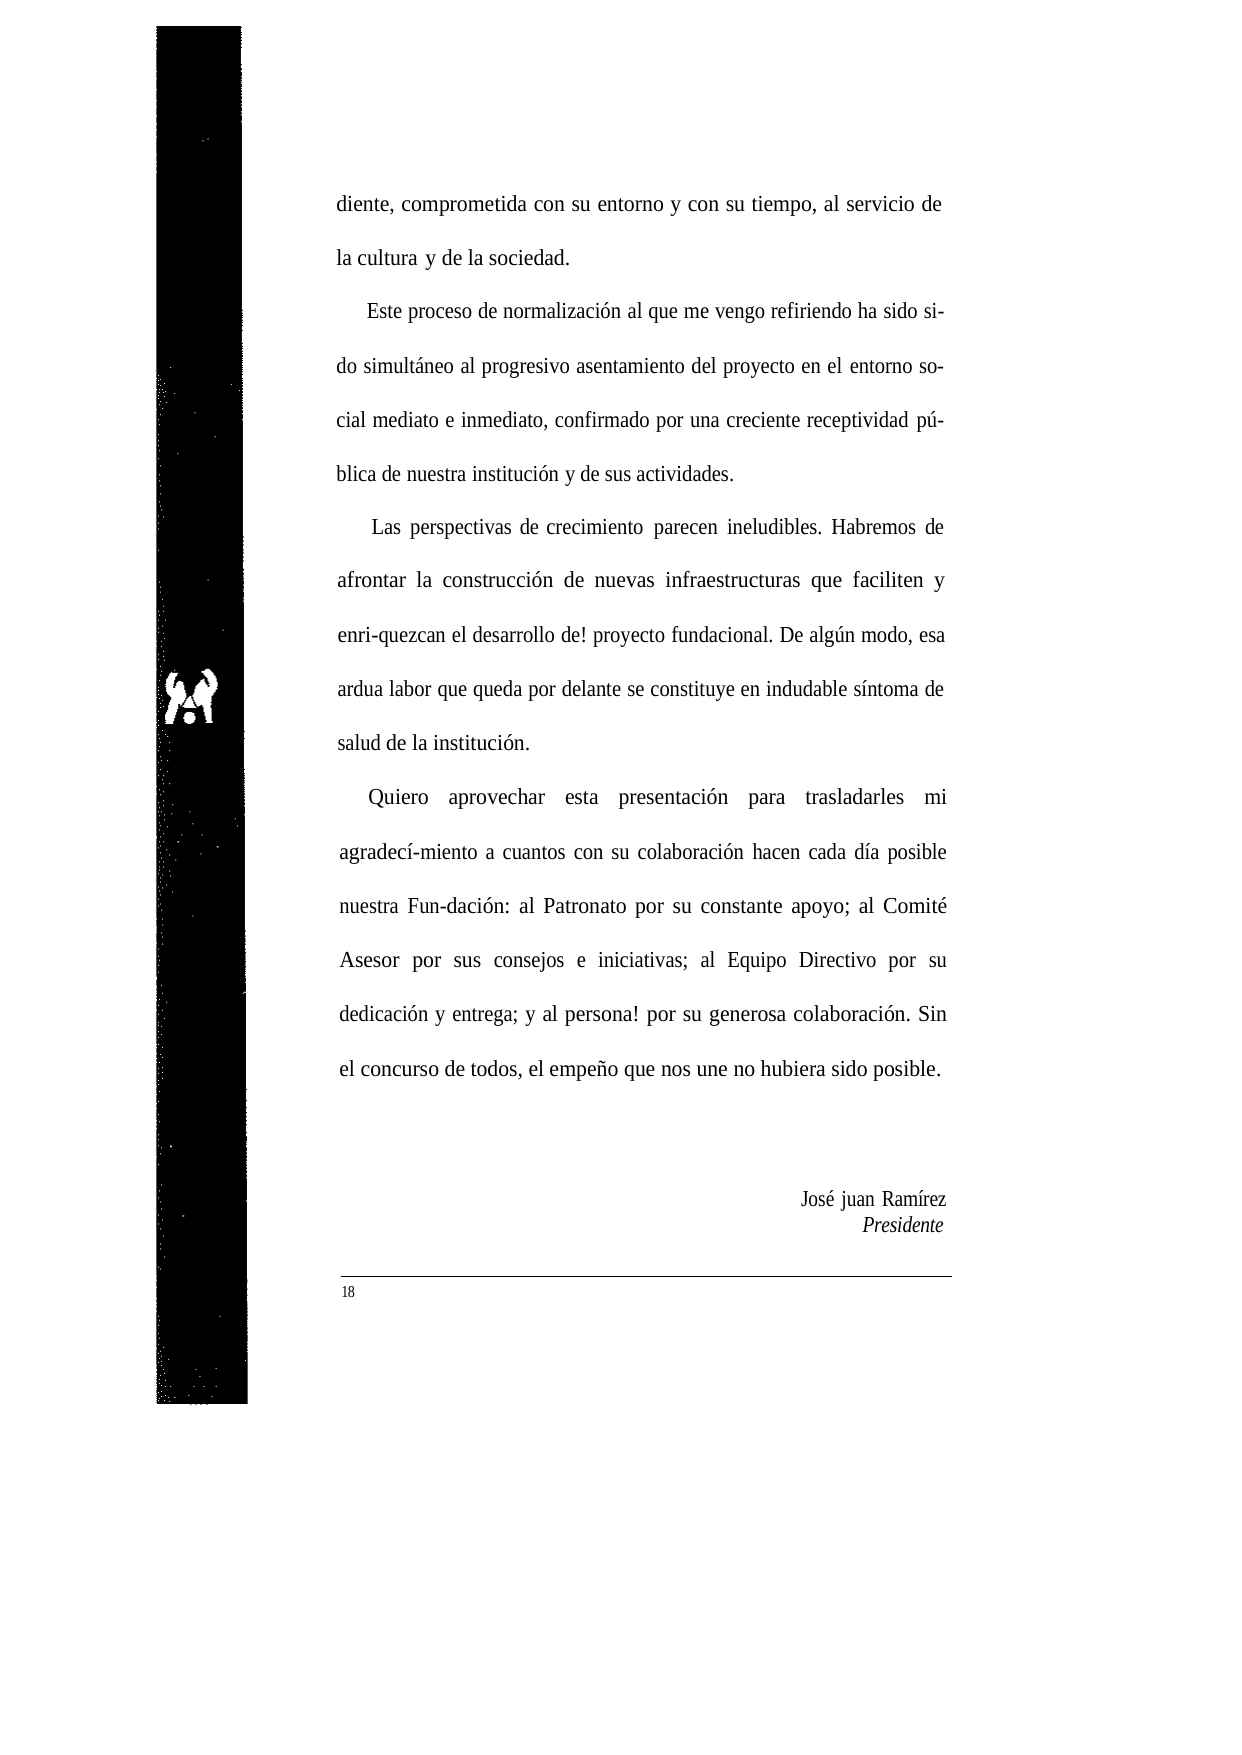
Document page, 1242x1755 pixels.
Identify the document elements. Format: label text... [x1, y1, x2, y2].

text Quiero aprovechar esta presentación para trasladarles mi agradecí-miento a cuantos con su colaboración hacen cada día posible nuestra Fun-dación: al Patronato por su constante apoyo; al Comité Asesor por sus consejos e iniciativas; al Equipo Directivo por su dedicación y entrega; y al persona! por su generosa colaboración. Sin el concurso de todos, el empeño que nos une no hubiera sido posible. [339, 783, 947, 1081]
text Presidente [248, 1212, 946, 1237]
text afrontar la construcción de nuevas infraestructuras que faciliten y enri-quezcan el desarrollo de! proyecto fundacional. De algún modo, esa ardua labor que queda por delante se constituye en indudable síntoma de salud de la institución. [337, 566, 945, 756]
text diente, comprometida con su entorno y con su tiempo, al servicio de la cultura y de la sociedad. [336, 190, 942, 270]
text José juan Ramírez [248, 1186, 946, 1212]
text Este proceso de normalización al que me vengo refiriendo ha sido si-do simultáneo al progresivo asentamiento del proyecto en el entorno so-cial mediato e inmediato, confirmado por una creciente receptividad pú-blica de nuestra institución y de sus actividades. [336, 298, 944, 487]
text 18 [341, 1282, 1212, 1301]
text [103, 1212, 156, 1237]
text Las perspectivas de crecimiento parecen ineludibles. Habremos de [248, 515, 944, 539]
text [103, 1186, 156, 1212]
